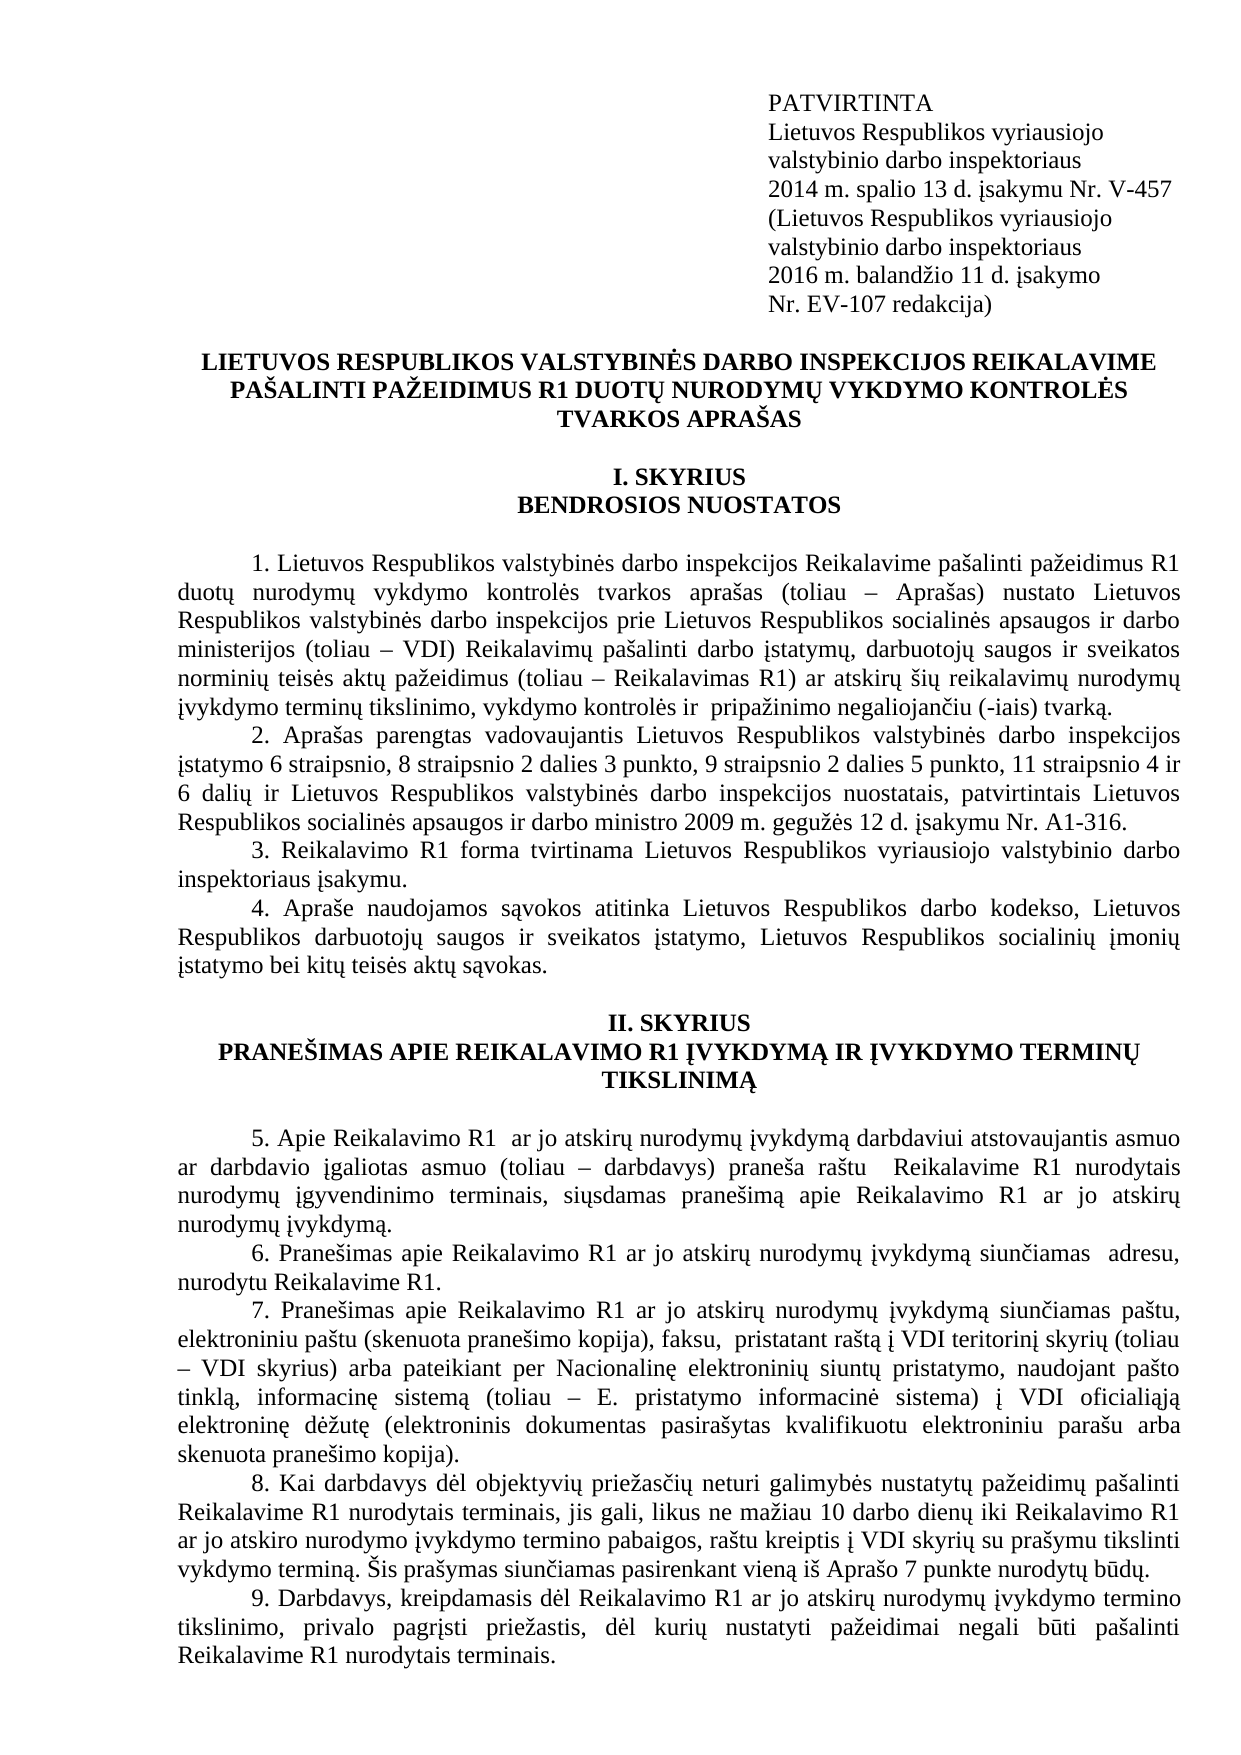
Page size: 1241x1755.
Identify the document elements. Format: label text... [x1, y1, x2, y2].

text 1. Lietuvos Respublikos valstybinės darbo inspekcijos Reikalavime pašalinti pažeidimus R1 duotų nurodymų vykdymo kontrolės tvarkos aprašas (toliau – Aprašas) nustato Lietuvos Respublikos valstybinės darbo inspekcijos prie Lietuvos Respublikos socialinės apsaugos ir darbo ministerijos (toliau – VDI) Reikalavimų pašalinti darbo įstatymų, darbuotojų saugos ir sveikatos norminių teisės aktų pažeidimus (toliau – Reikalavimas R1) ar atskirų šių reikalavimų nurodymų įvykdymo terminų tikslinimo, vykdymo kontrolės ir pripažinimo negaliojančiu (-iais) tvarką. [177, 548, 1181, 720]
text 2014 m. spalio 13 d. įsakymu Nr. V-457 [768, 174, 1181, 203]
text 2. Aprašas parengtas vadovaujantis Lietuvos Respublikos valstybinės darbo inspekcijos įstatymo 6 straipsnio, 8 straipsnio 2 dalies 3 punkto, 9 straipsnio 2 dalies 5 punkto, 11 straipsnio 4 ir 6 dalių ir Lietuvos Respublikos valstybinės darbo inspekcijos nuostatais, patvirtintais Lietuvos Respublikos socialinės apsaugos ir darbo ministro 2009 m. gegužės 12 d. įsakymu Nr. A1-316. [177, 720, 1181, 835]
text BENDROSIOS NUOSTATOS [177, 490, 1181, 519]
text Lietuvos Respublikos vyriausiojo valstybinio darbo inspektoriaus [768, 117, 1181, 174]
text 2016 m. balandžio 11 d. įsakymo [768, 260, 1181, 289]
text II. SKYRIUS [177, 1008, 1181, 1037]
text 3. Reikalavimo R1 forma tvirtinama Lietuvos Respublikos vyriausiojo valstybinio darbo inspektoriaus įsakymu. [177, 835, 1181, 893]
text 9. Darbdavys, kreipdamasis dėl Reikalavimo R1 ar jo atskirų nurodymų įvykdymo termino tikslinimo, privalo pagrįsti priežastis, dėl kurių nustatyti pažeidimai negali būti pašalinti Reikalavime R1 nurodytais terminais. [177, 1583, 1181, 1669]
text 6. Pranešimas apie Reikalavimo R1 ar jo atskirų nurodymų įvykdymą siunčiamas adresu, nurodytu Reikalavime R1. [177, 1238, 1181, 1295]
text PRANEŠIMAS APIE REIKALAVIMO R1 ĮVYKDYMĄ IR ĮVYKDYMO TERMINŲ TIKSLINIMĄ [177, 1037, 1181, 1094]
text Nr. EV-107 redakcija) [768, 289, 1181, 318]
text 8. Kai darbdavys dėl objektyvių priežasčių neturi galimybės nustatytų pažeidimų pašalinti Reikalavime R1 nurodytais terminais, jis gali, likus ne mažiau 10 darbo dienų iki Reikalavimo R1 ar jo atskiro nurodymo įvykdymo termino pabaigos, raštu kreiptis į VDI skyrių su prašymu tikslinti vykdymo terminą. Šis prašymas siunčiamas pasirenkant vieną iš Aprašo 7 punkte nurodytų būdų. [177, 1468, 1181, 1583]
text LIETUVOS RESPUBLIKOS VALSTYBINĖS DARBO INSPEKCIJOS REIKALAVIME PAŠALINTI PAŽEIDIMUS R1 DUOTŲ NURODYMŲ VYKDYMO KONTROLĖS TVARKOS APRAŠAS [177, 347, 1181, 433]
text 5. Apie Reikalavimo R1 ar jo atskirų nurodymų įvykdymą darbdaviui atstovaujantis asmuo ar darbdavio įgaliotas asmuo (toliau – darbdavys) praneša raštu Reikalavime R1 nurodytais nurodymų įgyvendinimo terminais, siųsdamas pranešimą apie Reikalavimo R1 ar jo atskirų nurodymų įvykdymą. [177, 1123, 1181, 1238]
text 4. Apraše naudojamos sąvokos atitinka Lietuvos Respublikos darbo kodekso, Lietuvos Respublikos darbuotojų saugos ir sveikatos įstatymo, Lietuvos Respublikos socialinių įmonių įstatymo bei kitų teisės aktų sąvokas. [177, 893, 1181, 979]
text PATVIRTINTA [768, 88, 1181, 117]
text 7. Pranešimas apie Reikalavimo R1 ar jo atskirų nurodymų įvykdymą siunčiamas paštu, elektroniniu paštu (skenuota pranešimo kopija), faksu, pristatant raštą į VDI teritorinį skyrių (toliau – VDI skyrius) arba pateikiant per Nacionalinę elektroninių siuntų pristatymo, naudojant pašto tinklą, informacinę sistemą (toliau – E. pristatymo informacinė sistema) į VDI oficialiąją elektroninę dėžutę (elektroninis dokumentas pasirašytas kvalifikuotu elektroniniu parašu arba skenuota pranešimo kopija). [177, 1295, 1181, 1468]
text I. SKYRIUS [177, 462, 1181, 490]
text (Lietuvos Respublikos vyriausiojo valstybinio darbo inspektoriaus [768, 203, 1181, 260]
